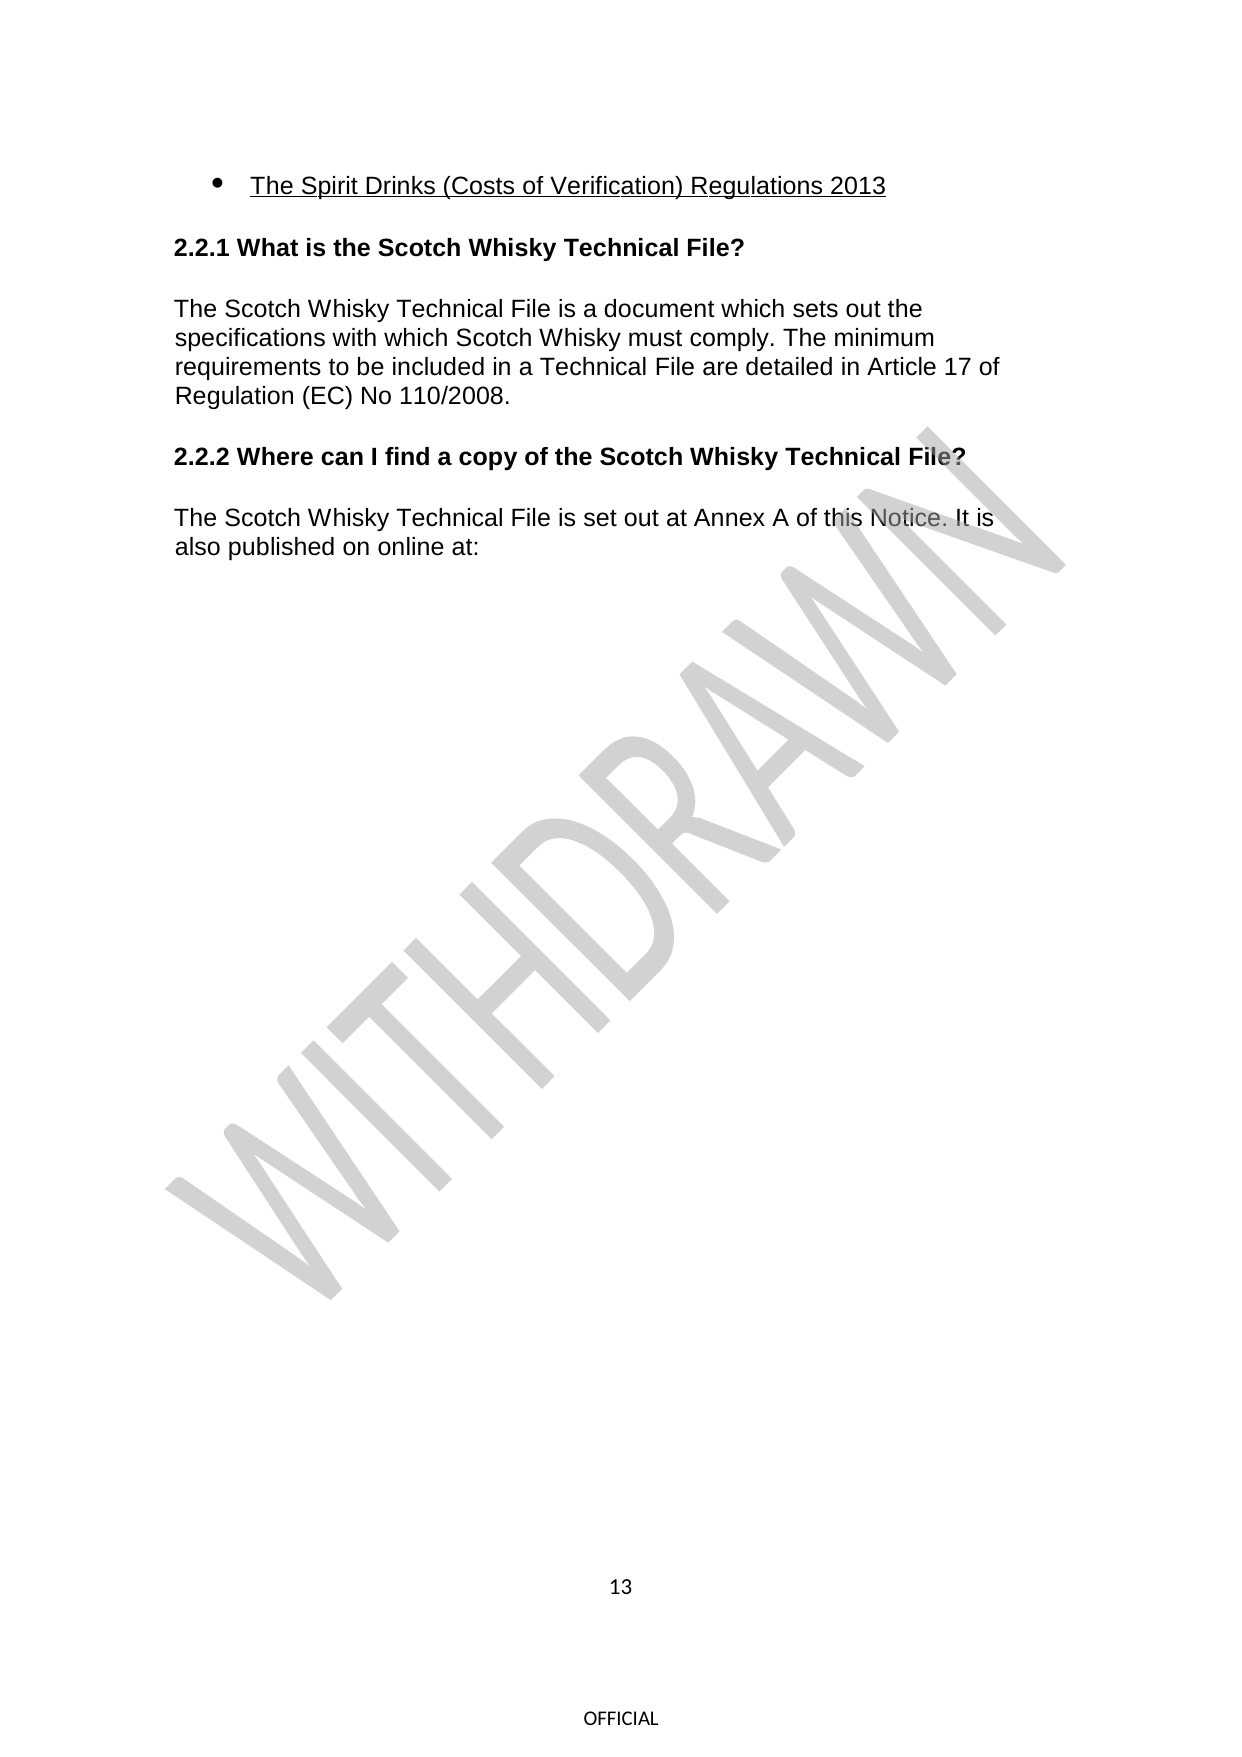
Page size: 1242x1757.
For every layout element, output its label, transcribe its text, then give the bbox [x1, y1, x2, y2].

text The Scotch Whisky Technical File is set out at Annex A of this Notice. It is also published on online at: [912, 503, 997, 534]
text The Scotch Whisky Technical File is set out at Annex A of this Notice. It is also published on online at: [173, 503, 919, 561]
text  The Spirit Drinks (Costs of Verification) Regulations 2013 [212, 164, 1071, 199]
text The Scotch Whisky Technical File is a document which sets out the specifications with which Scotch Whisky must comply. The minimum requirements to be included in a Technical File are detailed in Article 17 of Regulation (EC) No 110/2008. [173, 294, 1002, 409]
text The Scotch Whisky Technical File is set out at Annex A of this Notice. It is also published on online at: [906, 521, 997, 561]
text 2.2.2 Where can I find a copy of the Scotch Whisky Technical File? [945, 442, 1071, 470]
text 2.2.1 What is the Scotch Whisky Technical File? [173, 233, 1071, 261]
text 2.2.2 Where can I find a copy of the Scotch Whisky Technical File? [173, 442, 947, 470]
